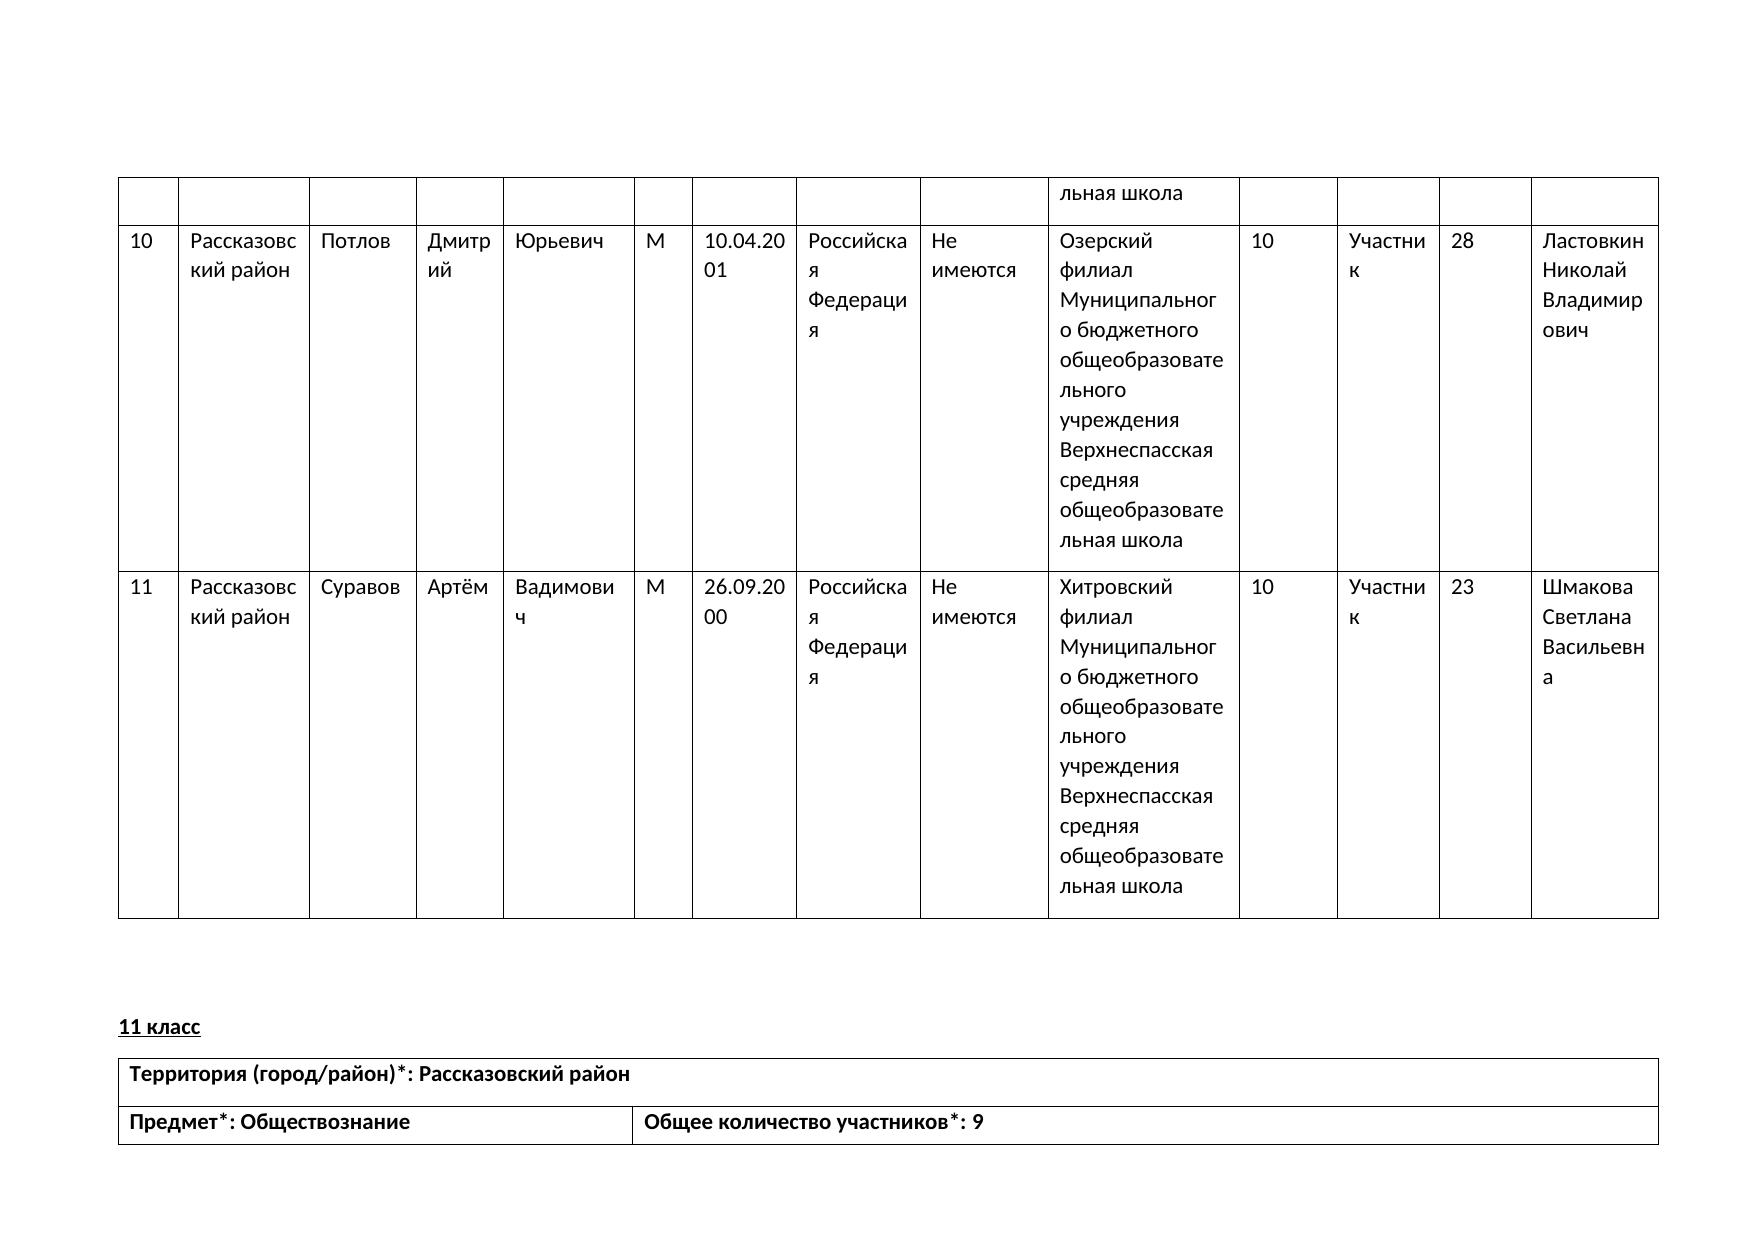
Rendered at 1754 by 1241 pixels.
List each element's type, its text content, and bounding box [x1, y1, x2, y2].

table_cell [1338, 178, 1439, 225]
table_cell М [635, 226, 692, 571]
table_cell [797, 178, 920, 225]
table_cell [504, 178, 634, 225]
table_cell [921, 178, 1048, 225]
table_cell Вадимович [504, 572, 634, 918]
table_cell Российская Федерация [797, 572, 920, 918]
table_cell Юрьевич [504, 226, 634, 571]
table_cell [1532, 178, 1658, 225]
table_cell 26.09.2000 [693, 572, 796, 918]
table_cell Предмет*: Обществознание [119, 1107, 632, 1143]
table_cell [635, 178, 692, 225]
table_cell [1240, 178, 1337, 225]
table_cell Участник [1338, 226, 1439, 571]
table_cell Не имеются [921, 572, 1048, 918]
table_cell [119, 178, 178, 225]
text 11 класс [118, 1012, 1636, 1040]
table_cell Озерский филиал Муниципального бюджетного общеобразовательного учреждения Верхнеспасская средняя общеобразовательная школа [1049, 226, 1239, 571]
table_cell 10.04.2001 [693, 226, 796, 571]
table_cell М [635, 572, 692, 918]
table_cell Дмитрий [417, 226, 503, 571]
table_cell Рассказовский район [179, 572, 309, 918]
table_cell [1440, 178, 1531, 225]
table_cell [693, 178, 796, 225]
table_cell Общее количество участников*: 9 [633, 1107, 1658, 1143]
table_cell Потлов [310, 226, 416, 571]
table_cell Шмакова Светлана Васильевна [1532, 572, 1658, 918]
table_cell 10 [1240, 226, 1337, 571]
table_header Территория (город/район)*: Рассказовский район [119, 1059, 1658, 1106]
table_cell 11 [119, 572, 178, 918]
table_cell 28 [1440, 226, 1531, 571]
table_cell 10 [1240, 572, 1337, 918]
table_cell Артём [417, 572, 503, 918]
table_cell [179, 178, 309, 225]
table_cell Хитровский филиал Муниципального бюджетного общеобразовательного учреждения Верхнеспасская средняя общеобразовательная школа [1049, 572, 1239, 918]
table_cell Не имеются [921, 226, 1048, 571]
table_cell льная школа [1049, 178, 1239, 225]
table_cell 23 [1440, 572, 1531, 918]
table_cell [310, 178, 416, 225]
table_cell 10 [119, 226, 178, 571]
table_cell Суравов [310, 572, 416, 918]
table_cell Ластовкин Николай Владимирович [1532, 226, 1658, 571]
table_cell [417, 178, 503, 225]
table_cell Участник [1338, 572, 1439, 918]
table_cell Рассказовский район [179, 226, 309, 571]
table_cell Российская Федерация [797, 226, 920, 571]
